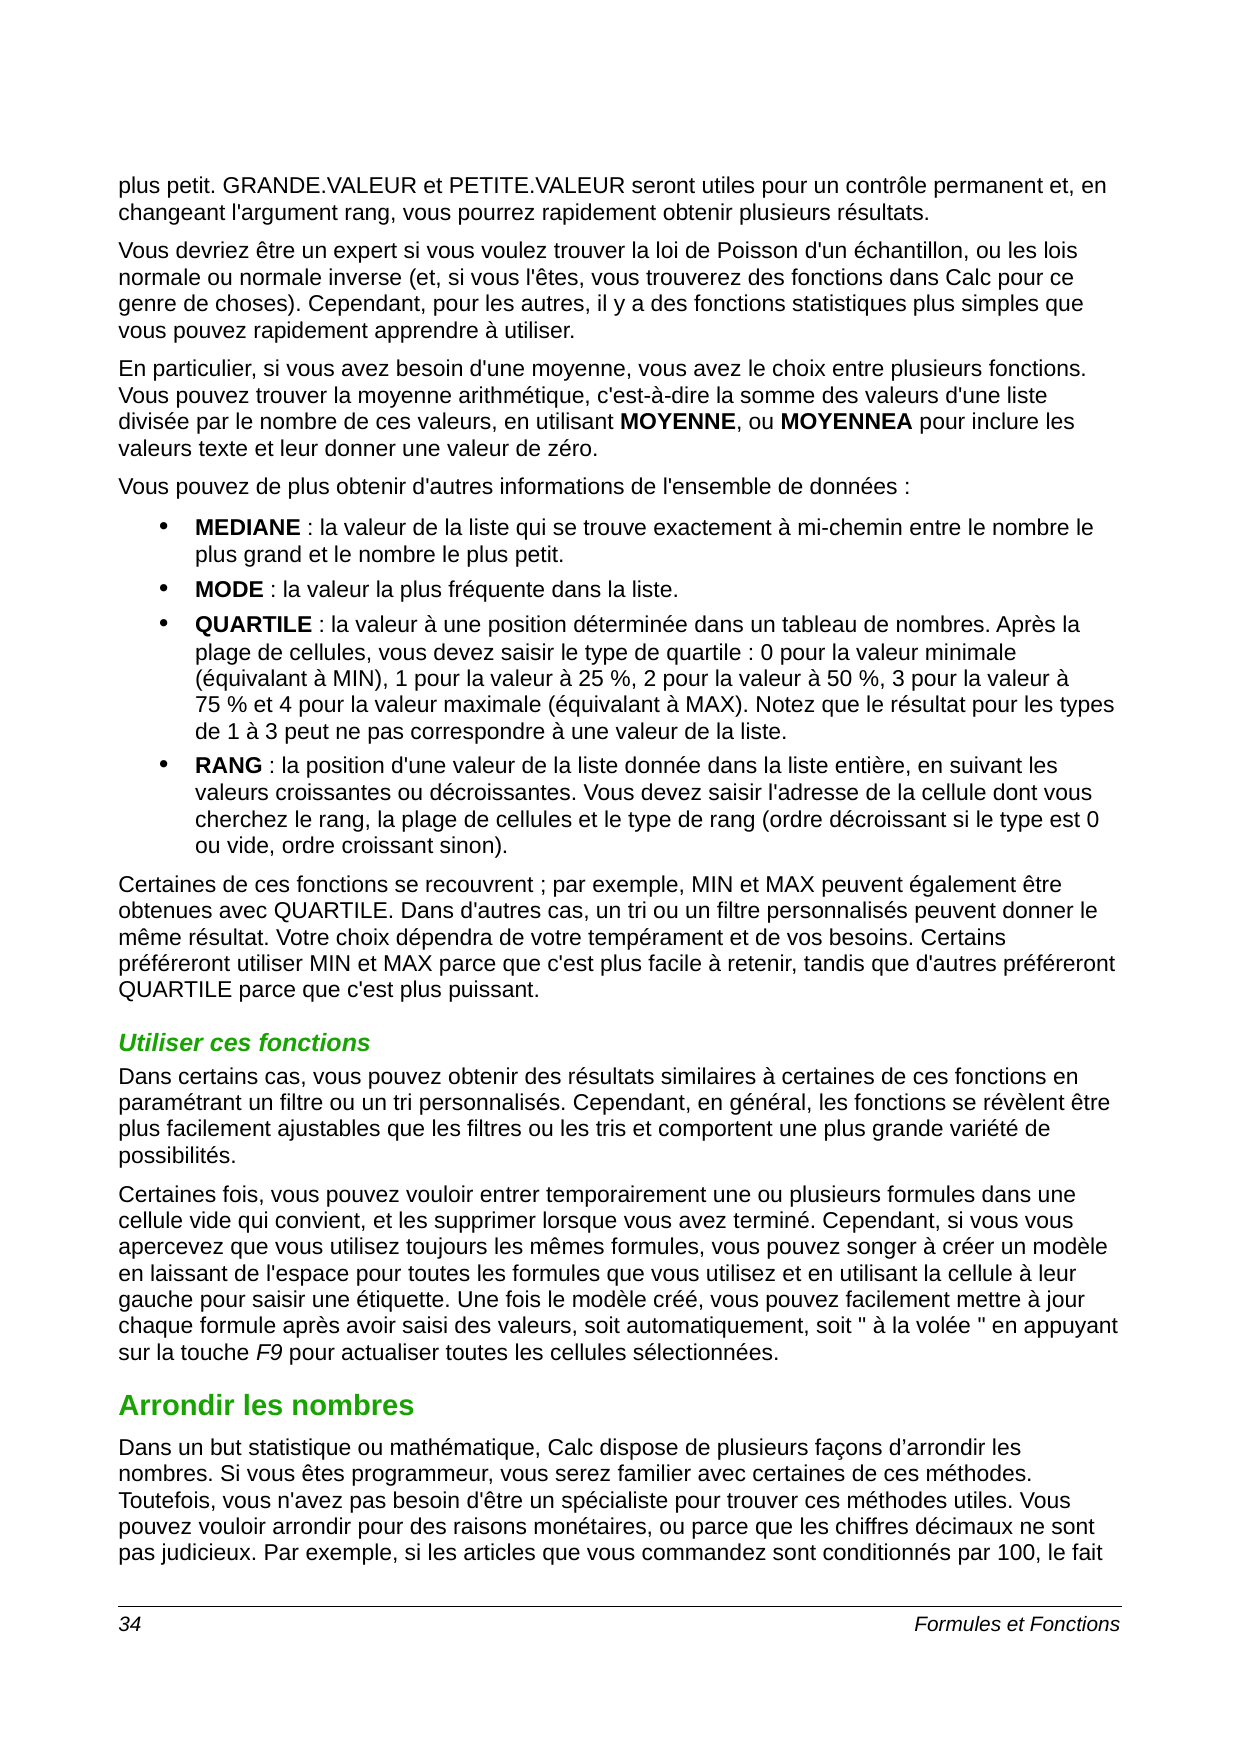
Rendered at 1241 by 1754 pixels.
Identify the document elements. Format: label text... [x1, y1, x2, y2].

text Dans un but statistique ou mathématique, Calc dispose de plusieurs façons d’arrondir les nombres. Si vous êtes programmeur, vous serez familier avec certaines de ces méthodes. Toutefois, vous n'avez pas besoin d'être un spécialiste pour trouver ces méthodes utiles. Vous pouvez vouloir arrondir pour des raisons monétaires, ou parce que les chiffres décimaux ne sont pas judicieux. Par exemple, si les articles que vous commandez sont conditionnés par 100, le fait [118, 1434, 1122, 1566]
list MEDIANE : la valeur de la liste qui se trouve exactement à mi-chemin entre le nombre le plus grand et le nombre le plus petit. [156, 512, 1122, 568]
text Certaines fois, vous pouvez vouloir entrer temporairement une ou plusieurs formules dans une cellule vide qui convient, et les supprimer lorsque vous avez terminé. Cependant, si vous vous apercevez que vous utilisez toujours les mêmes formules, vous pouvez songer à créer un modèle en laissant de l'espace pour toutes les formules que vous utilisez et en utilisant la cellule à leur gauche pour saisir une étiquette. Une fois le modèle créé, vous pouvez facilement mettre à jour chaque formule après avoir saisi des valeurs, soit automatiquement, soit " à la volée " en appuyant sur la touche F9 pour actualiser toutes les cellules sélectionnées. [118, 1181, 1122, 1365]
list RANG : la position d'une valeur de la liste donnée dans la liste entière, en suivant les valeurs croissantes ou décroissantes. Vous devez saisir l'adresse de la cellule dont vous cherchez le rang, la plage de cellules et le type de rang (ordre décroissant si le type est 0 ou vide, ordre croissant sinon). [156, 750, 1122, 858]
list QUARTILE : la valeur à une position déterminée dans un tableau de nombres. Après la plage de cellules, vous devez saisir le type de quartile : 0 pour la valeur minimale (équivalant à MIN), 1 pour la valeur à 25 %, 2 pour la valeur à 50 %, 3 pour la valeur à 75 % et 4 pour la valeur maximale (équivalant à MAX). Notez que le résultat pour les types de 1 à 3 peut ne pas correspondre à une valeur de la liste. [156, 609, 1122, 744]
list MODE : la valeur la plus fréquente dans la liste. [156, 574, 1122, 603]
text En particulier, si vous avez besoin d'une moyenne, vous avez le choix entre plusieurs fonctions. Vous pouvez trouver la moyenne arithmétique, c'est-à-dire la somme des valeurs d'une liste divisée par le nombre de ces valeurs, en utilisant MOYENNE, ou MOYENNEA pour inclure les valeurs texte et leur donner une valeur de zéro. [118, 355, 1122, 461]
text Vous pouvez de plus obtenir d'autres informations de l'ensemble de données : [118, 473, 1122, 500]
subtitle Arrondir les nombres [118, 1388, 1122, 1422]
text Dans certains cas, vous pouvez obtenir des résultats similaires à certaines de ces fonctions en paramétrant un filtre ou un tri personnalisés. Cependant, en général, les fonctions se révèlent être plus facilement ajustables que les filtres ou les tris et comportent une plus grande variété de possibilités. [118, 1063, 1122, 1168]
subtitle Utiliser ces fonctions [118, 1028, 1122, 1056]
text plus petit. GRANDE.VALEUR et PETITE.VALEUR seront utiles pour un contrôle permanent et, en changeant l'argument rang, vous pourrez rapidement obtenir plusieurs résultats. [118, 172, 1122, 225]
text Certaines de ces fonctions se recouvrent ; par exemple, MIN et MAX peuvent également être obtenues avec QUARTILE. Dans d'autres cas, un tri ou un filtre personnalisés peuvent donner le même résultat. Votre choix dépendra de votre tempérament et de vos besoins. Certains préféreront utiliser MIN et MAX parce que c'est plus facile à retenir, tandis que d'autres préféreront QUARTILE parce que c'est plus puissant. [118, 871, 1122, 1003]
text Vous devriez être un expert si vous voulez trouver la loi de Poisson d'un échantillon, ou les lois normale ou normale inverse (et, si vous l'êtes, vous trouverez des fonctions dans Calc pour ce genre de choses). Cependant, pour les autres, il y a des fonctions statistiques plus simples que vous pouvez rapidement apprendre à utiliser. [118, 237, 1122, 343]
